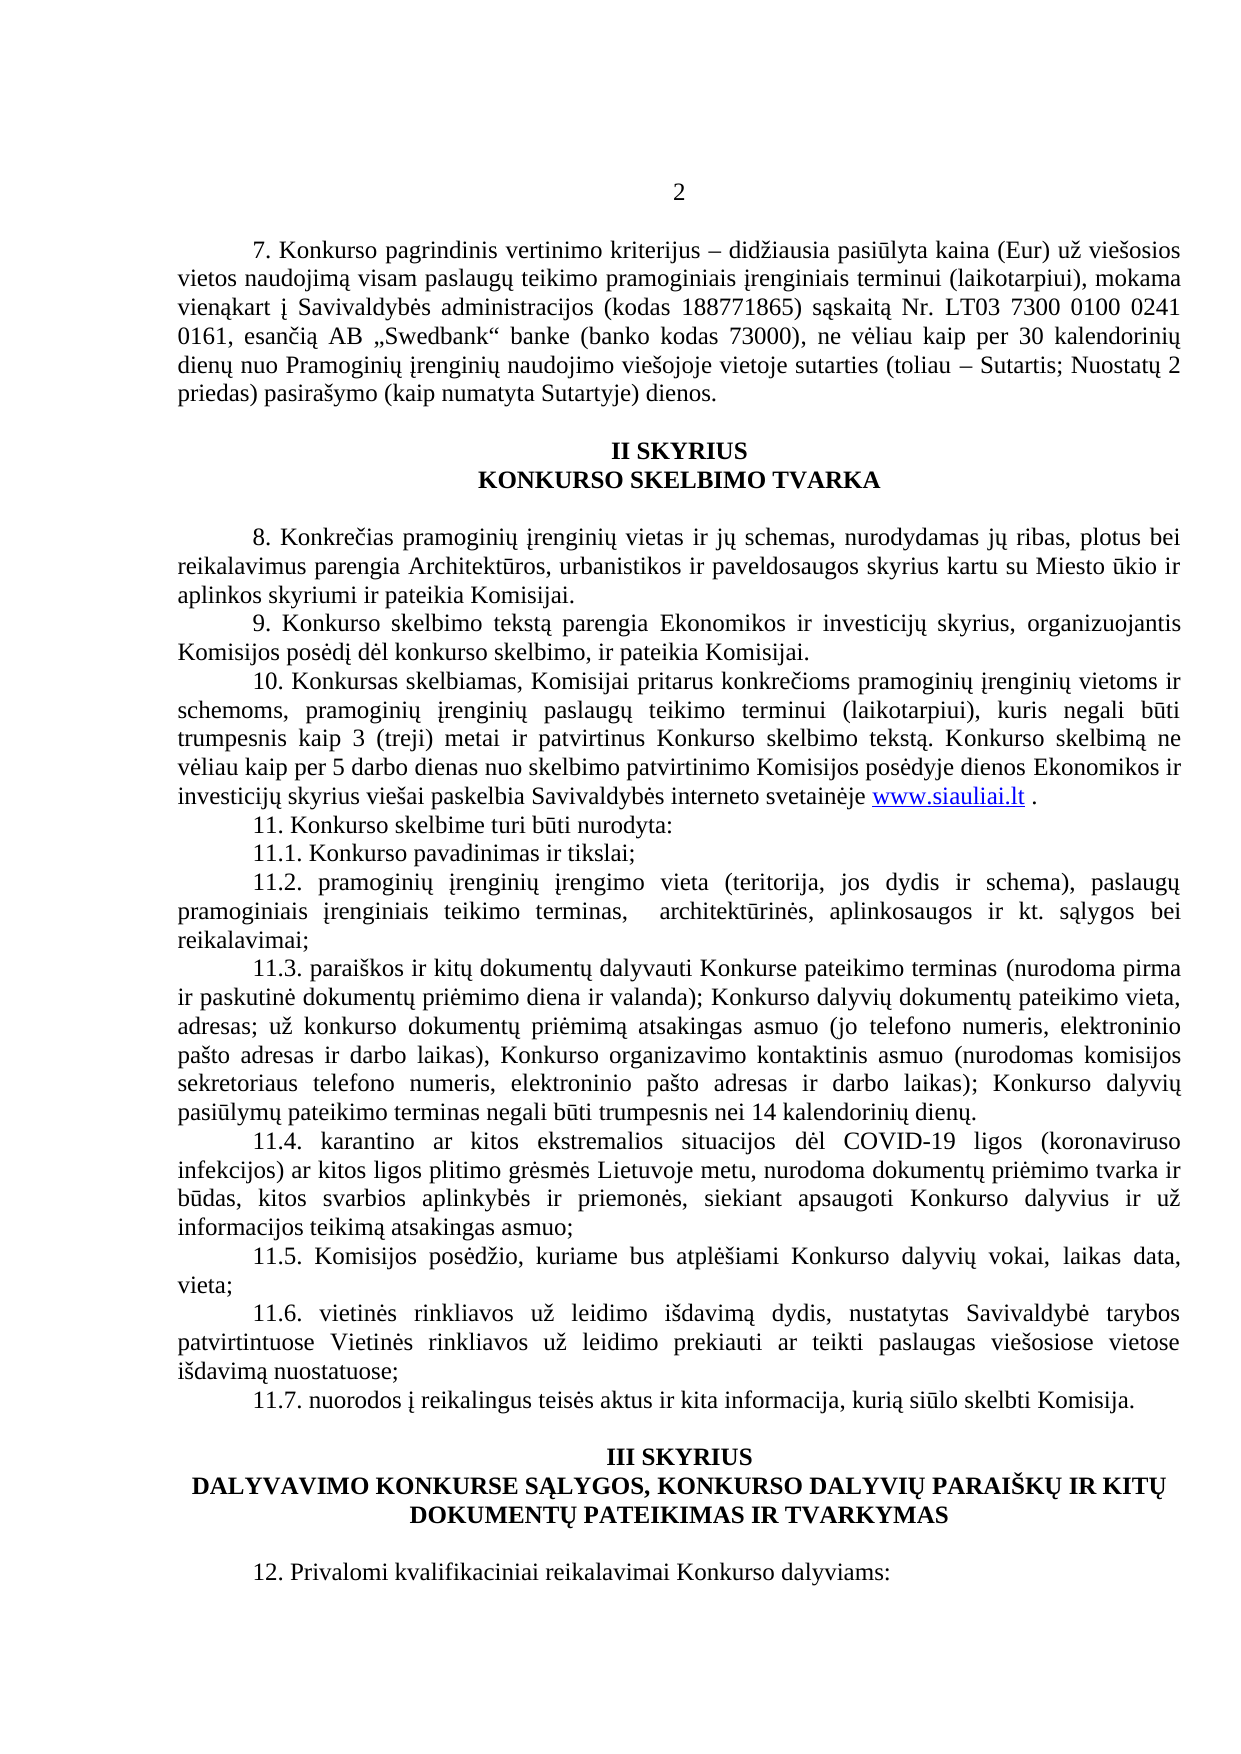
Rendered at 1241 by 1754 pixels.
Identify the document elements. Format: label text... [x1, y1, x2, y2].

text 11.2. pramoginių įrenginių įrengimo vieta (teritorija, jos dydis ir schema), paslaugų pramoginiais įrenginiais teikimo terminas, architektūrinės, aplinkosaugos ir kt. sąlygos bei reikalavimai; [177, 867, 1181, 953]
text 11.6. vietinės rinkliavos už leidimo išdavimą dydis, nustatytas Savivaldybė tarybos patvirtintuose Vietinės rinkliavos už leidimo prekiauti ar teikti paslaugas viešosiose vietose išdavimą nuostatuose; [177, 1298, 1181, 1385]
text 11.7. nuorodos į reikalingus teisės aktus ir kita informacija, kurią siūlo skelbti Komisija. [177, 1385, 1181, 1413]
text KONKURSO SKELBIMO TVARKA [177, 465, 1181, 493]
text DALYVAVIMO KONKURSE SĄLYGOS, KONKURSO DALYVIŲ PARAIŠKŲ IR KITŲ DOKUMENTŲ PATEIKIMAS IR TVARKYMAS [177, 1471, 1181, 1528]
text 11. Konkurso skelbime turi būti nurodyta: [177, 810, 1181, 838]
text 11.3. paraiškos ir kitų dokumentų dalyvauti Konkurse pateikimo terminas (nurodoma pirma ir paskutinė dokumentų priėmimo diena ir valanda); Konkurso dalyvių dokumentų pateikimo vieta, adresas; už konkurso dokumentų priėmimą atsakingas asmuo (jo telefono numeris, elektroninio pašto adresas ir darbo laikas), Konkurso organizavimo kontaktinis asmuo (nurodomas komisijos sekretoriaus telefono numeris, elektroninio pašto adresas ir darbo laikas); Konkurso dalyvių pasiūlymų pateikimo terminas negali būti trumpesnis nei 14 kalendorinių dienų. [177, 953, 1181, 1126]
text 11.4. karantino ar kitos ekstremalios situacijos dėl COVID-19 ligos (koronaviruso infekcijos) ar kitos ligos plitimo grėsmės Lietuvoje metu, nurodoma dokumentų priėmimo tvarka ir būdas, kitos svarbios aplinkybės ir priemonės, siekiant apsaugoti Konkurso dalyvius ir už informacijos teikimą atsakingas asmuo; [177, 1126, 1181, 1241]
text 12. Privalomi kvalifikaciniai reikalavimai Konkurso dalyviams: [177, 1557, 1181, 1586]
text 11.1. Konkurso pavadinimas ir tikslai; [177, 838, 1181, 867]
text III SKYRIUS [177, 1442, 1181, 1471]
text 10. Konkursas skelbiamas, Komisijai pritarus konkrečioms pramoginių įrenginių vietoms ir schemoms, pramoginių įrenginių paslaugų teikimo terminui (laikotarpiui), kuris negali būti trumpesnis kaip 3 (treji) metai ir patvirtinus Konkurso skelbimo tekstą. Konkurso skelbimą ne vėliau kaip per 5 darbo dienas nuo skelbimo patvirtinimo Komisijos posėdyje dienos Ekonomikos ir investicijų skyrius viešai paskelbia Savivaldybės interneto svetainėje www.siauliai.lt . [177, 666, 1181, 810]
text II SKYRIUS [177, 436, 1181, 465]
text 9. Konkurso skelbimo tekstą parengia Ekonomikos ir investicijų skyrius, organizuojantis Komisijos posėdį dėl konkurso skelbimo, ir pateikia Komisijai. [177, 608, 1181, 666]
text 7. Konkurso pagrindinis vertinimo kriterijus – didžiausia pasiūlyta kaina (Eur) už viešosios vietos naudojimą visam paslaugų teikimo pramoginiais įrenginiais terminui (laikotarpiui), mokama vienąkart į Savivaldybės administracijos (kodas 188771865) sąskaitą Nr. LT03 7300 0100 0241 0161, esančią AB „Swedbank“ banke (banko kodas 73000), ne vėliau kaip per 30 kalendorinių dienų nuo Pramoginių įrenginių naudojimo viešojoje vietoje sutarties (toliau – Sutartis; Nuostatų 2 priedas) pasirašymo (kaip numatyta Sutartyje) dienos. [177, 235, 1181, 407]
text 8. Konkrečias pramoginių įrenginių vietas ir jų schemas, nurodydamas jų ribas, plotus bei reikalavimus parengia Architektūros, urbanistikos ir paveldosaugos skyrius kartu su Miesto ūkio ir aplinkos skyriumi ir pateikia Komisijai. [177, 522, 1181, 608]
text 11.5. Komisijos posėdžio, kuriame bus atplėšiami Konkurso dalyvių vokai, laikas data, vieta; [177, 1241, 1181, 1298]
